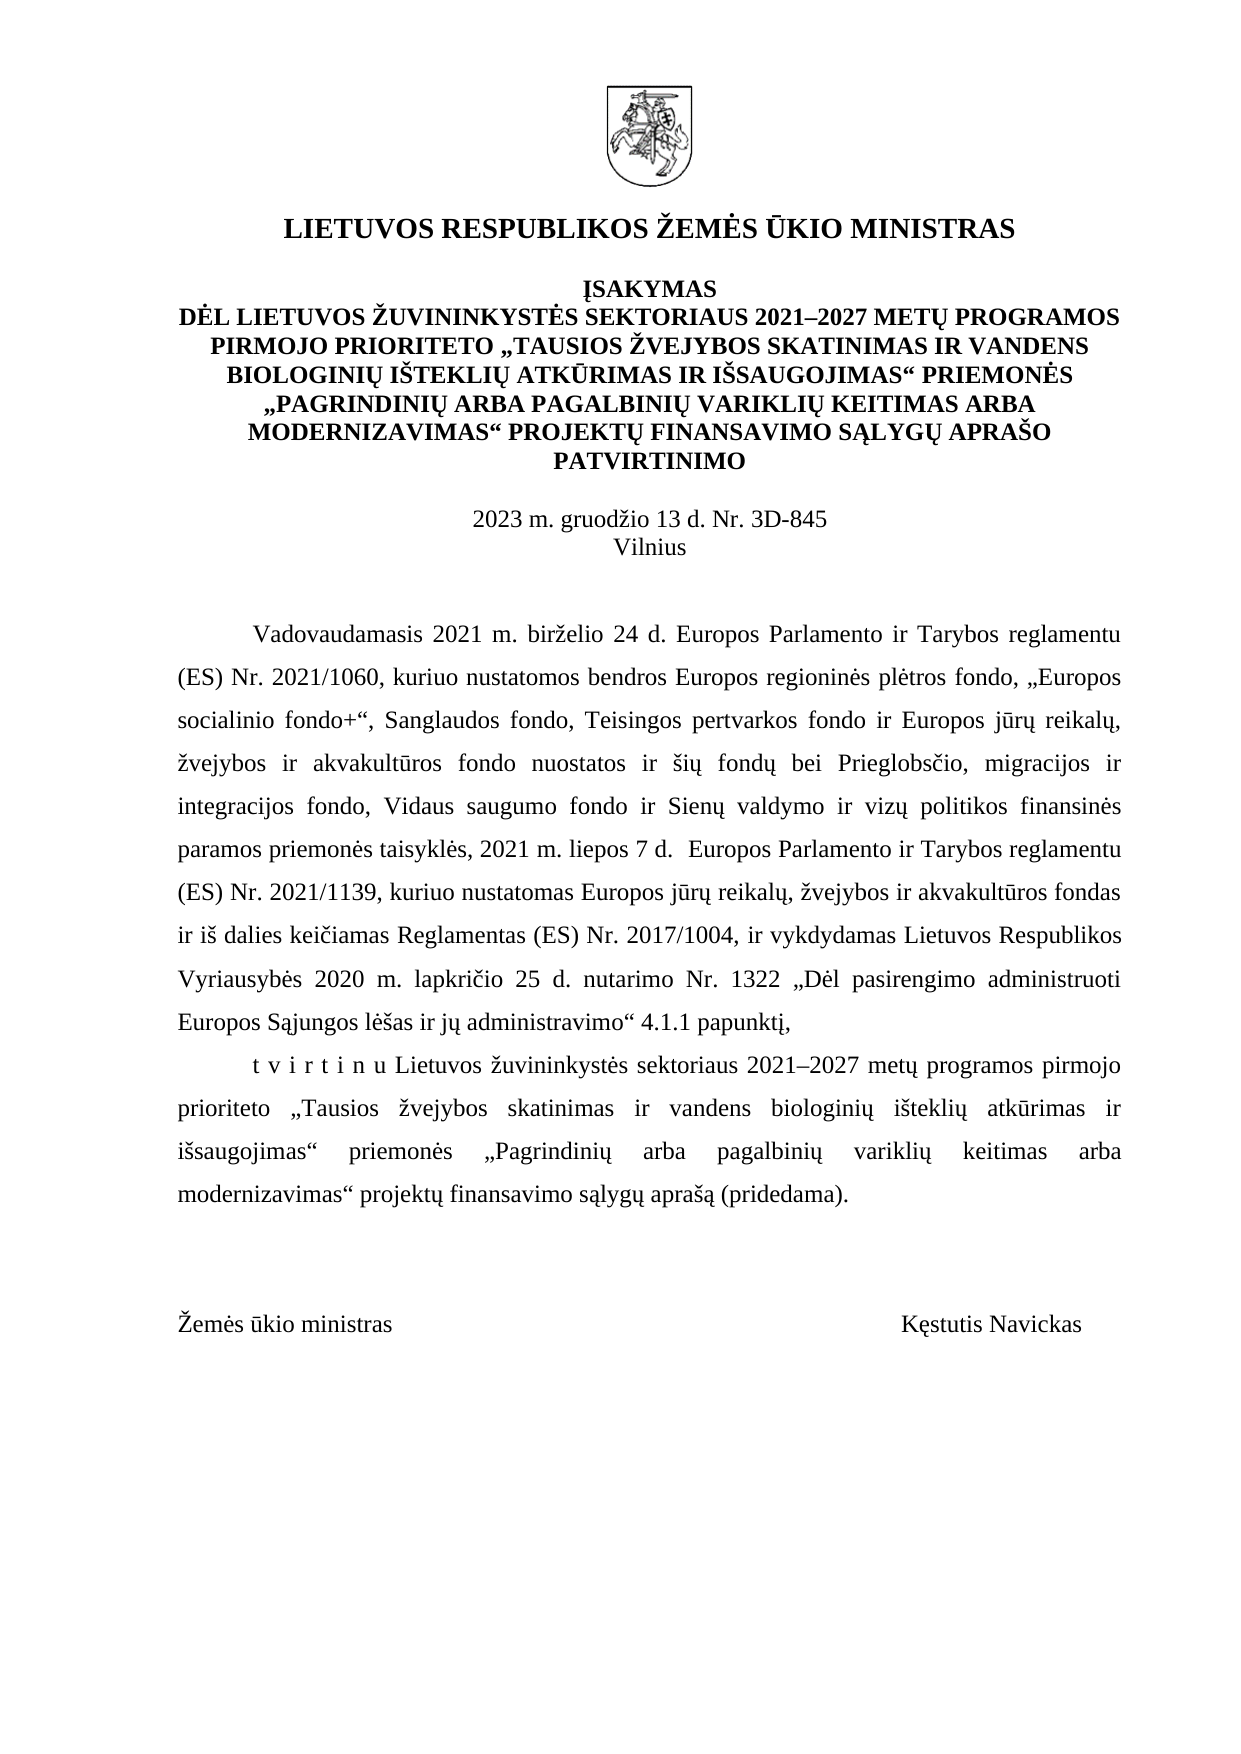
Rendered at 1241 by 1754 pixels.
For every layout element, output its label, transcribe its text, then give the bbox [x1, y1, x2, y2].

text Vadovaudamasis 2021 m. birželio 24 d. Europos Parlamento ir Tarybos reglamentu (ES) Nr. 2021/1060, kuriuo nustatomos bendros Europos regioninės plėtros fondo, „Europos socialinio fondo+“, Sanglaudos fondo, Teisingos pertvarkos fondo ir Europos jūrų reikalų, žvejybos ir akvakultūros fondo nuostatos ir šių fondų bei Prieglobsčio, migracijos ir integracijos fondo, Vidaus saugumo fondo ir Sienų valdymo ir vizų politikos finansinės paramos priemonės taisyklės, 2021 m. liepos 7 d. Europos Parlamento ir Tarybos reglamentu (ES) Nr. 2021/1139, kuriuo nustatomas Europos jūrų reikalų, žvejybos ir akvakultūros fondas ir iš dalies keičiamas Reglamentas (ES) Nr. 2017/1004, ir vykdydamas Lietuvos Respublikos Vyriausybės 2020 m. lapkričio 25 d. nutarimo Nr. 1322 „Dėl pasirengimo administruoti Europos Sąjungos lėšas ir jų administravimo“ 4.1.1 papunktį, [177, 619, 1122, 1036]
text Žemės ūkio ministras Kęstutis Navickas [177, 1309, 1122, 1337]
text 2023 m. gruodžio 13 d. Nr. 3D-845 [177, 504, 1122, 532]
text DĖL LIETUVOS ŽUVININKYSTĖS sektoriaus 2021‒2027 METŲ PROGRAMOS PIRMOJO PRIORITETO „Tausios žvejybos skatinimas ir vandens biologinių išteklių atkūrimas ir išsaugojimas“ priemonės „Pagrindinių arba pagalbinių variklių keitimas arba modernizavimas“ PROJEKTŲ FINANSAVIMO SĄLYGŲ APRAŠO PATVIRTINIMO [177, 302, 1122, 475]
text Vilnius [177, 532, 1122, 561]
text LIETUVOS RESPUBLIKOS ŽEMĖS ŪKIO MINISTRAS [177, 211, 1122, 245]
text ĮSAKYMAS [177, 274, 1122, 302]
text t v i r t i n u Lietuvos žuvininkystės sektoriaus 2021–2027 metų programos pirmojo prioriteto „Tausios žvejybos skatinimas ir vandens biologinių išteklių atkūrimas ir išsaugojimas“ priemonės „Pagrindinių arba pagalbinių variklių keitimas arba modernizavimas“ projektų finansavimo sąlygų aprašą (pridedama). [177, 1050, 1122, 1208]
